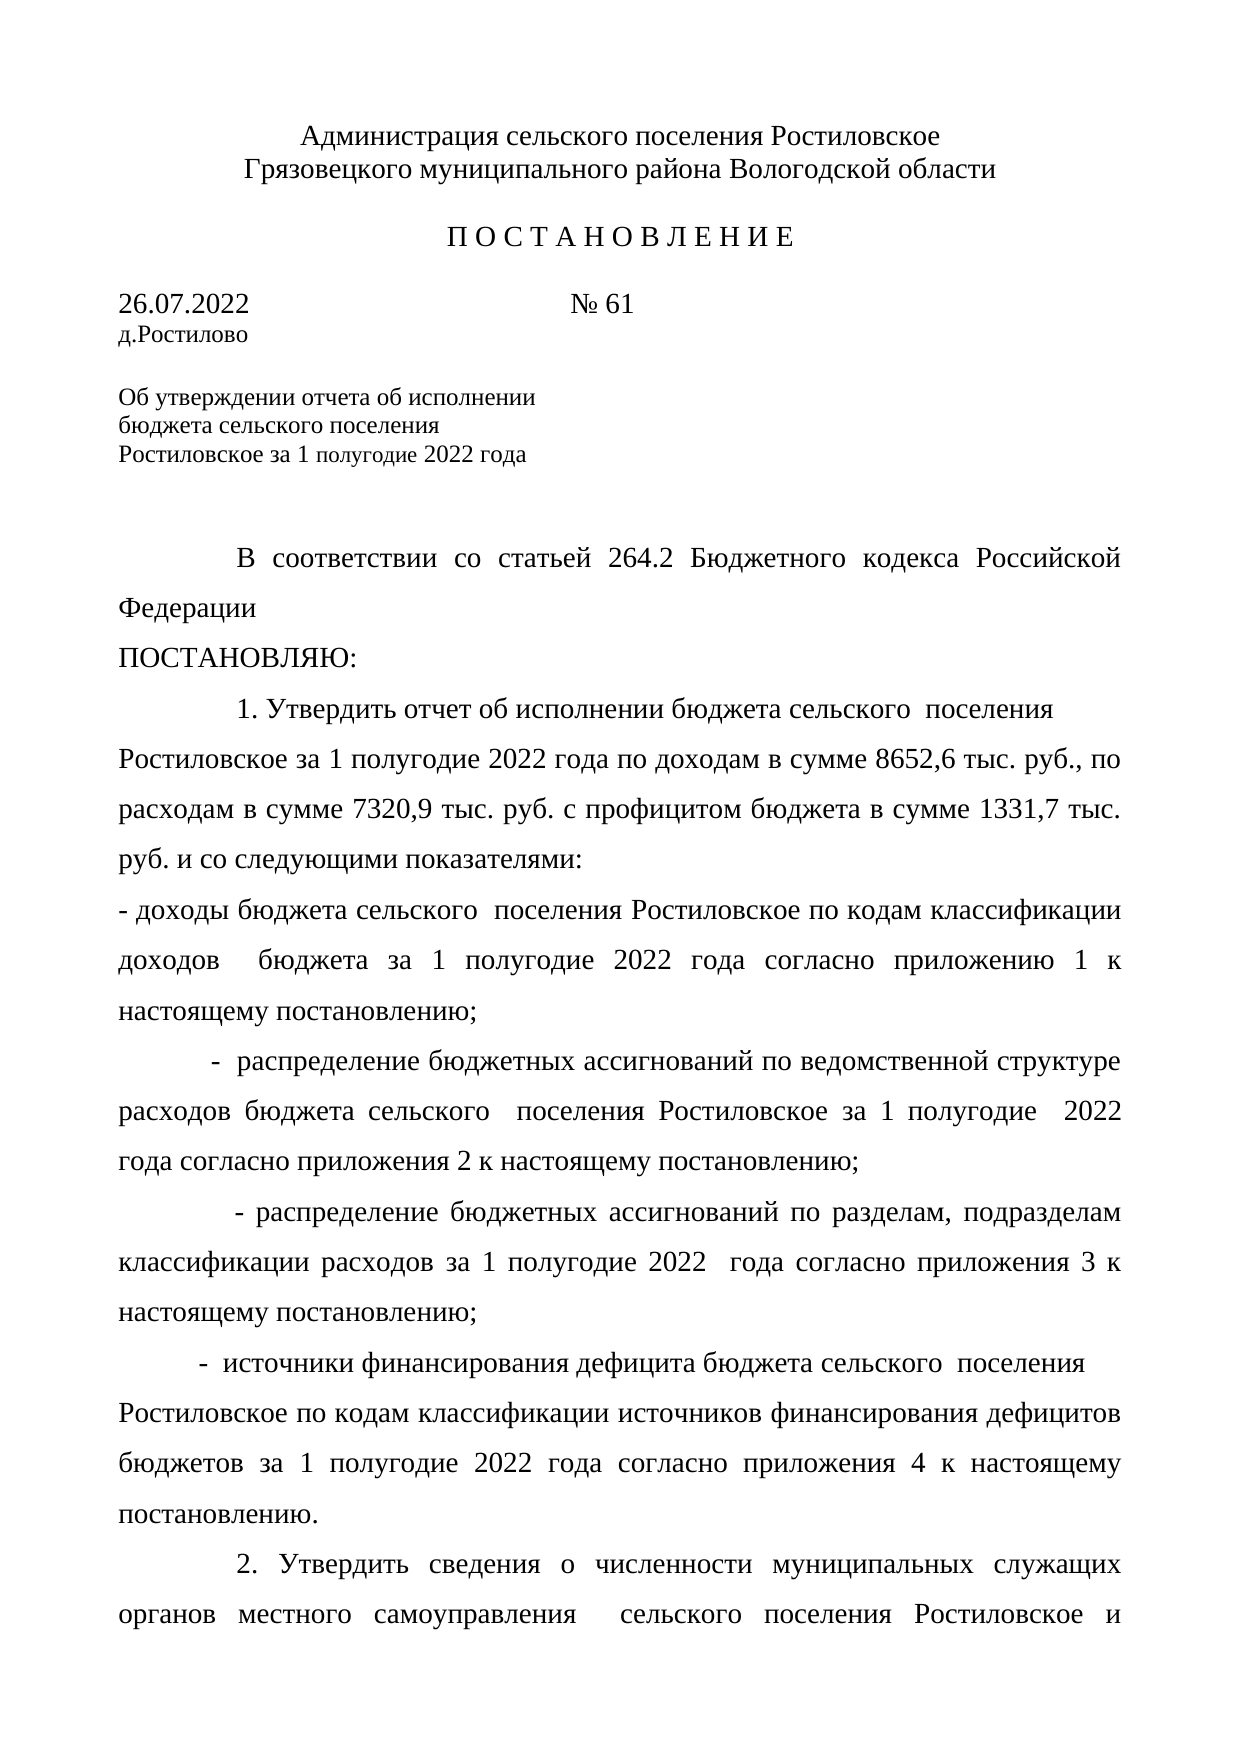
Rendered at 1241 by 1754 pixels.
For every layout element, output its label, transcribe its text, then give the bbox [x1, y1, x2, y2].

text Ростиловское за 1 полугодие 2022 года по доходам в сумме 8652,6 тыс. руб., по расходам в сумме 7320,9 тыс. руб. с профицитом бюджета в сумме 1331,7 тыс. руб. и со следующими показателями: [118, 741, 1122, 875]
text Ростиловское по кодам классификации источников финансирования дефицитов бюджетов за 1 полугодие 2022 года согласно приложения 4 к настоящему постановлению. [118, 1395, 1122, 1529]
text д.Ростилово [118, 319, 1122, 348]
text - распределение бюджетных ассигнований по разделам, подразделам классификации расходов за 1 полугодие 2022 года согласно приложения 3 к настоящему постановлению; [118, 1194, 1122, 1328]
text В соответствии со статьей 264.2 Бюджетного кодекса Российской Федерации [118, 540, 1122, 624]
text 2. Утвердить сведения о численности муниципальных служащих органов местного самоуправления сельского поселения Ростиловское и [118, 1546, 1122, 1630]
text Об утверждении отчета об исполнении [118, 382, 1122, 410]
text Ростиловское за 1 полугодие 2022 года [118, 439, 1122, 468]
text Грязовецкого муниципального района Вологодской области [118, 152, 1122, 185]
text Администрация сельского поселения Ростиловское [118, 118, 1122, 152]
text 1. Утвердить отчет об исполнении бюджета сельского поселения [118, 691, 1122, 724]
text - доходы бюджета сельского поселения Ростиловское по кодам классификации доходов бюджета за 1 полугодие 2022 года согласно приложению 1 к настоящему постановлению; [118, 892, 1122, 1026]
text - распределение бюджетных ассигнований по ведомственной структуре расходов бюджета сельского поселения Ростиловское за 1 полугодие 2022 года согласно приложения 2 к настоящему постановлению; [118, 1043, 1122, 1177]
text ПОСТАНОВЛЯЮ: [118, 640, 1122, 674]
text П О С Т А Н О В Л Е Н И Е [118, 219, 1122, 252]
text бюджета сельского поселения [118, 410, 1122, 439]
text 26.07.2022 № 61 [118, 286, 1122, 319]
text - источники финансирования дефицита бюджета сельского поселения [118, 1345, 1122, 1378]
